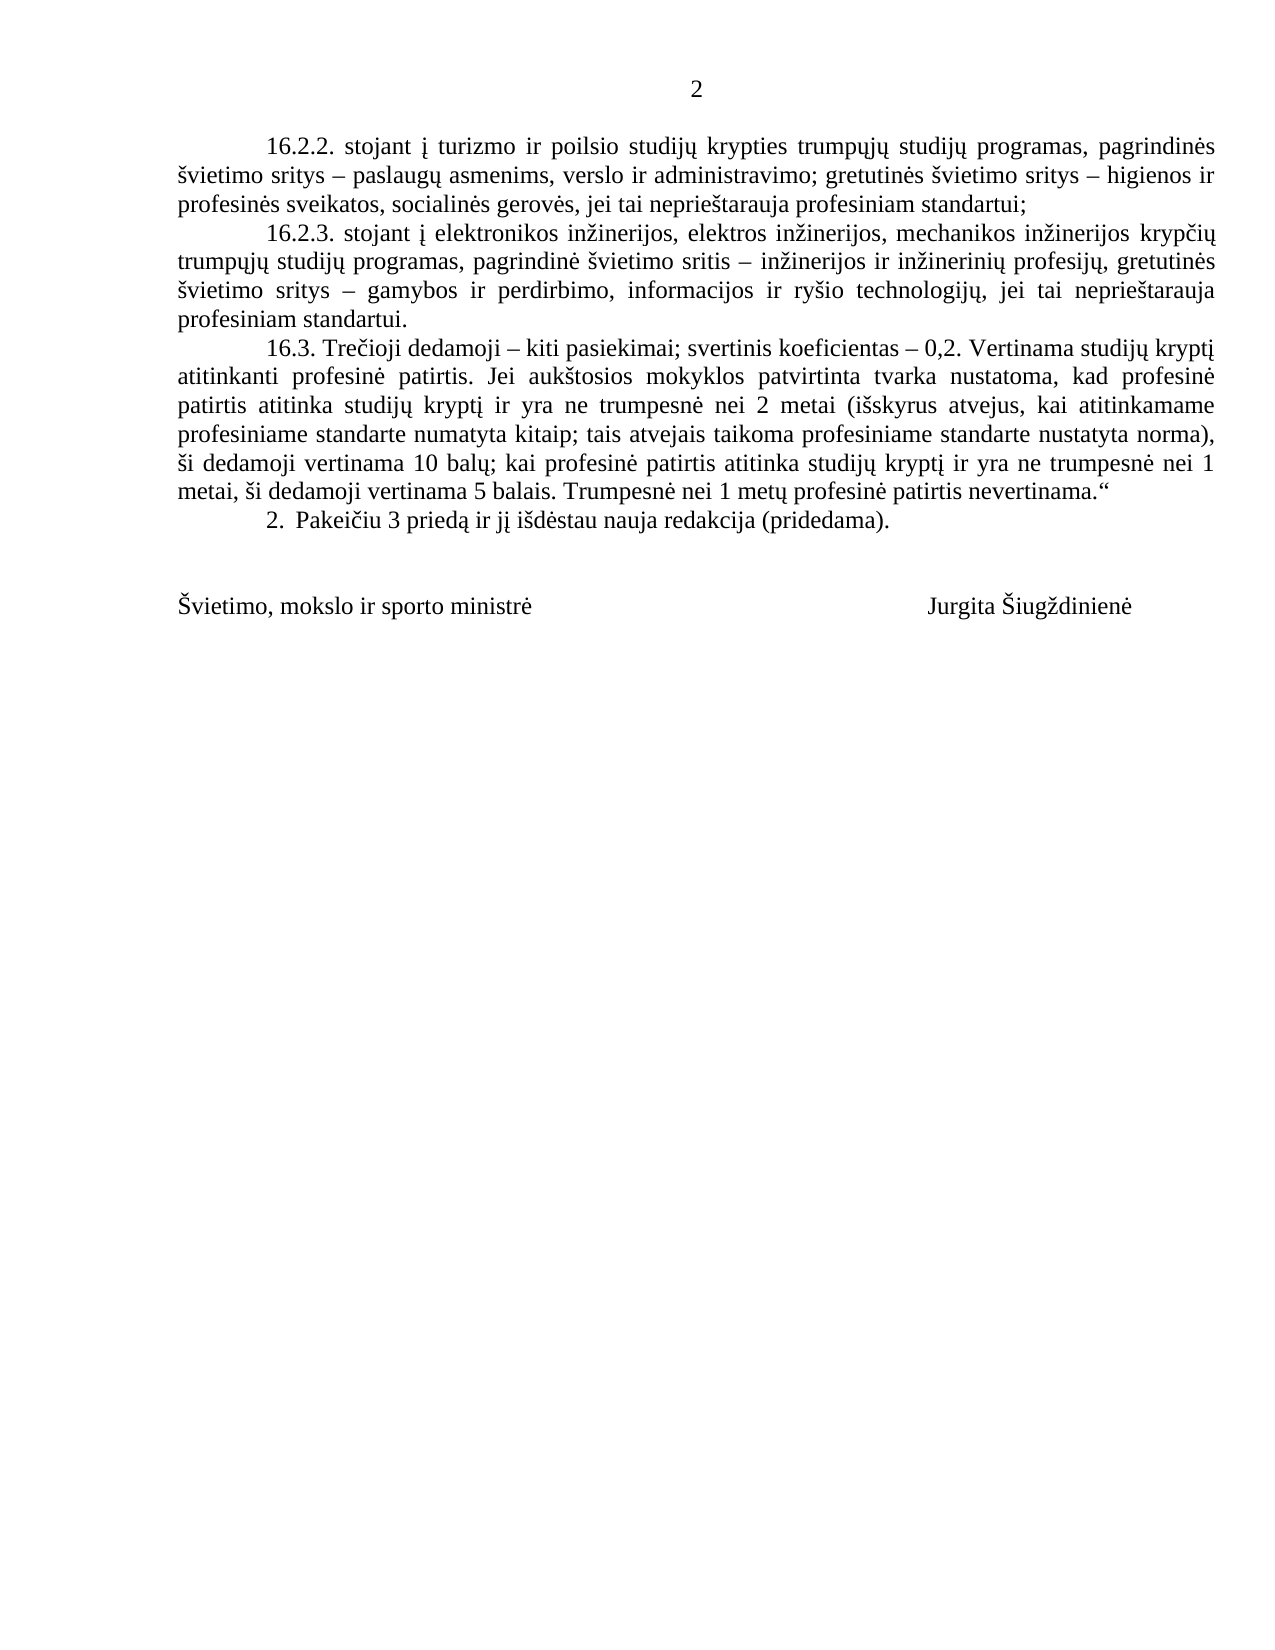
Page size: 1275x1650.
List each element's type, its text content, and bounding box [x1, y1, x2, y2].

text 16.2.3. stojant į elektronikos inžinerijos, elektros inžinerijos, mechanikos inžinerijos krypčių trumpųjų studijų programas, pagrindinė švietimo sritis – inžinerijos ir inžinerinių profesijų, gretutinės švietimo sritys – gamybos ir perdirbimo, informacijos ir ryšio technologijų, jei tai neprieštarauja profesiniam standartui. [177, 218, 1216, 333]
text Švietimo, mokslo ir sporto ministrė Jurgita Šiugždinienė [177, 591, 1216, 620]
text 16.2.2. stojant į turizmo ir poilsio studijų krypties trumpųjų studijų programas, pagrindinės švietimo sritys – paslaugų asmenims, verslo ir administravimo; gretutinės švietimo sritys – higienos ir profesinės sveikatos, socialinės gerovės, jei tai neprieštarauja profesiniam standartui; [177, 131, 1216, 218]
text 16.3. Trečioji dedamoji – kiti pasiekimai; svertinis koeficientas – 0,2. Vertinama studijų kryptį atitinkanti profesinė patirtis. Jei aukštosios mokyklos patvirtinta tvarka nustatoma, kad profesinė patirtis atitinka studijų kryptį ir yra ne trumpesnė nei 2 metai (išskyrus atvejus, kai atitinkamame profesiniame standarte numatyta kitaip; tais atvejais taikoma profesiniame standarte nustatyta norma), ši dedamoji vertinama 10 balų; kai profesinė patirtis atitinka studijų kryptį ir yra ne trumpesnė nei 1 metai, ši dedamoji vertinama 5 balais. Trumpesnė nei 1 metų profesinė patirtis nevertinama.“ [177, 333, 1216, 505]
text 2. Pakeičiu 3 priedą ir jį išdėstau nauja redakcija (pridedama). [177, 505, 1216, 534]
